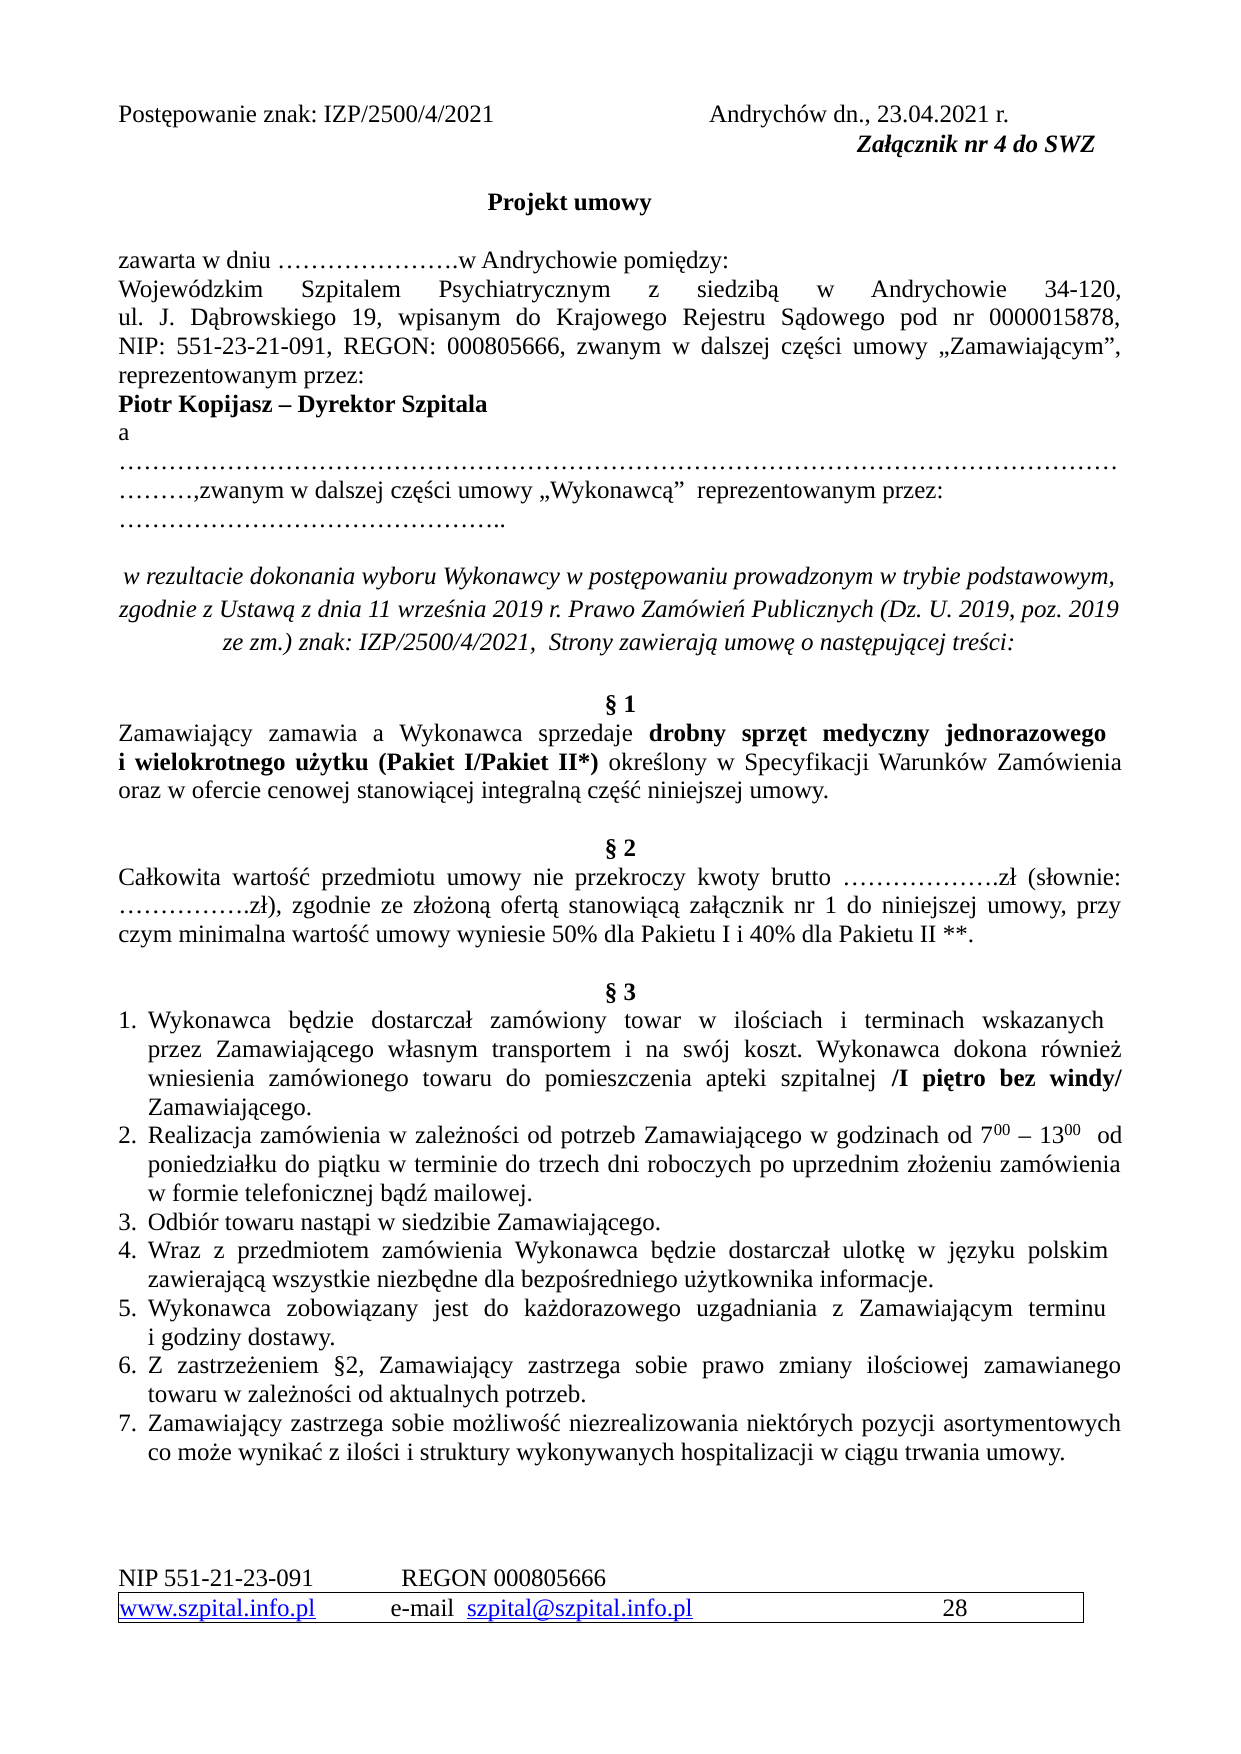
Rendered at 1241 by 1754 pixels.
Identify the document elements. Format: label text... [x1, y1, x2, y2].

list Wraz z przedmiotem zamówienia Wykonawca będzie dostarczał ulotkę w języku polskim zawierającą wszystkie niezbędne dla bezpośredniego użytkownika informacje. [118, 1235, 1122, 1293]
text Wojewódzkim Szpitalem Psychiatrycznym z siedzibą w Andrychowie 34-120, ul. J. Dąbrowskiego 19, wpisanym do Krajowego Rejestru Sądowego pod nr 0000015878, NIP: 551-23-21-091, REGON: 000805666, zwanym w dalszej części umowy „Zamawiającym”, reprezentowanym przez: [118, 274, 1122, 389]
text zawarta w dniu ………………….w Andrychowie pomiędzy: [118, 245, 1122, 274]
list Wykonawca zobowiązany jest do każdorazowego uzgadniania z Zamawiającym terminu i godziny dostawy. [118, 1293, 1122, 1350]
text Zamawiający zamawia a Wykonawca sprzedaje drobny sprzęt medyczny jednorazowego i wielokrotnego użytku (Pakiet I/Pakiet II*) określony w Specyfikacji Warunków Zamówienia oraz w ofercie cenowej stanowiącej integralną część niniejszej umowy. [118, 718, 1122, 804]
text § 2 [118, 833, 1122, 862]
list Z zastrzeżeniem §2, Zamawiający zastrzega sobie prawo zmiany ilościowej zamawianego towaru w zależności od aktualnych potrzeb. [118, 1350, 1122, 1408]
text § 3 [118, 977, 1122, 1005]
text Projekt umowy [413, 187, 1122, 216]
text § 1 [118, 689, 1122, 718]
list Odbiór towaru nastąpi w siedzibie Zamawiającego. [118, 1207, 1122, 1235]
text Całkowita wartość przedmiotu umowy nie przekroczy kwoty brutto ……………….zł (słownie:…………….zł), zgodnie ze złożoną ofertą stanowiącą załącznik nr 1 do niniejszej umowy, przy czym minimalna wartość umowy wyniesie 50% dla Pakietu I i 40% dla Pakietu II **. [118, 862, 1122, 948]
text Załącznik nr 4 do SWZ [118, 127, 1122, 157]
text …………………………………………………………………………………………………………………,zwanym w dalszej części umowy „Wykonawcą” reprezentowanym przez:……………………………………….. [118, 446, 1122, 532]
list Zamawiający zastrzega sobie możliwość niezrealizowania niektórych pozycji asortymentowych co może wynikać z ilości i struktury wykonywanych hospitalizacji w ciągu trwania umowy. [118, 1408, 1122, 1465]
list Wykonawca będzie dostarczał zamówiony towar w ilościach i terminach wskazanych przez Zamawiającego własnym transportem i na swój koszt. Wykonawca dokona również wniesienia zamówionego towaru do pomieszczenia apteki szpitalnej /I piętro bez windy/ Zamawiającego. [118, 1005, 1122, 1120]
list Realizacja zamówienia w zależności od potrzeb Zamawiającego w godzinach od 700 – 1300 od poniedziałku do piątku w terminie do trzech dni roboczych po uprzednim złożeniu zamówienia w formie telefonicznej bądź mailowej. [118, 1120, 1122, 1207]
text w rezultacie dokonania wyboru Wykonawcy w postępowaniu prowadzonym w trybie podstawowym, zgodnie z Ustawą z dnia 11 września 2019 r. Prawo Zamówień Publicznych (Dz. U. 2019, poz. 2019 ze zm.) znak: IZP/2500/4/2021, Strony zawierają umowę o następującej treści: [118, 561, 1122, 656]
text Piotr Kopijasz – Dyrektor Szpitala a [118, 389, 1122, 446]
